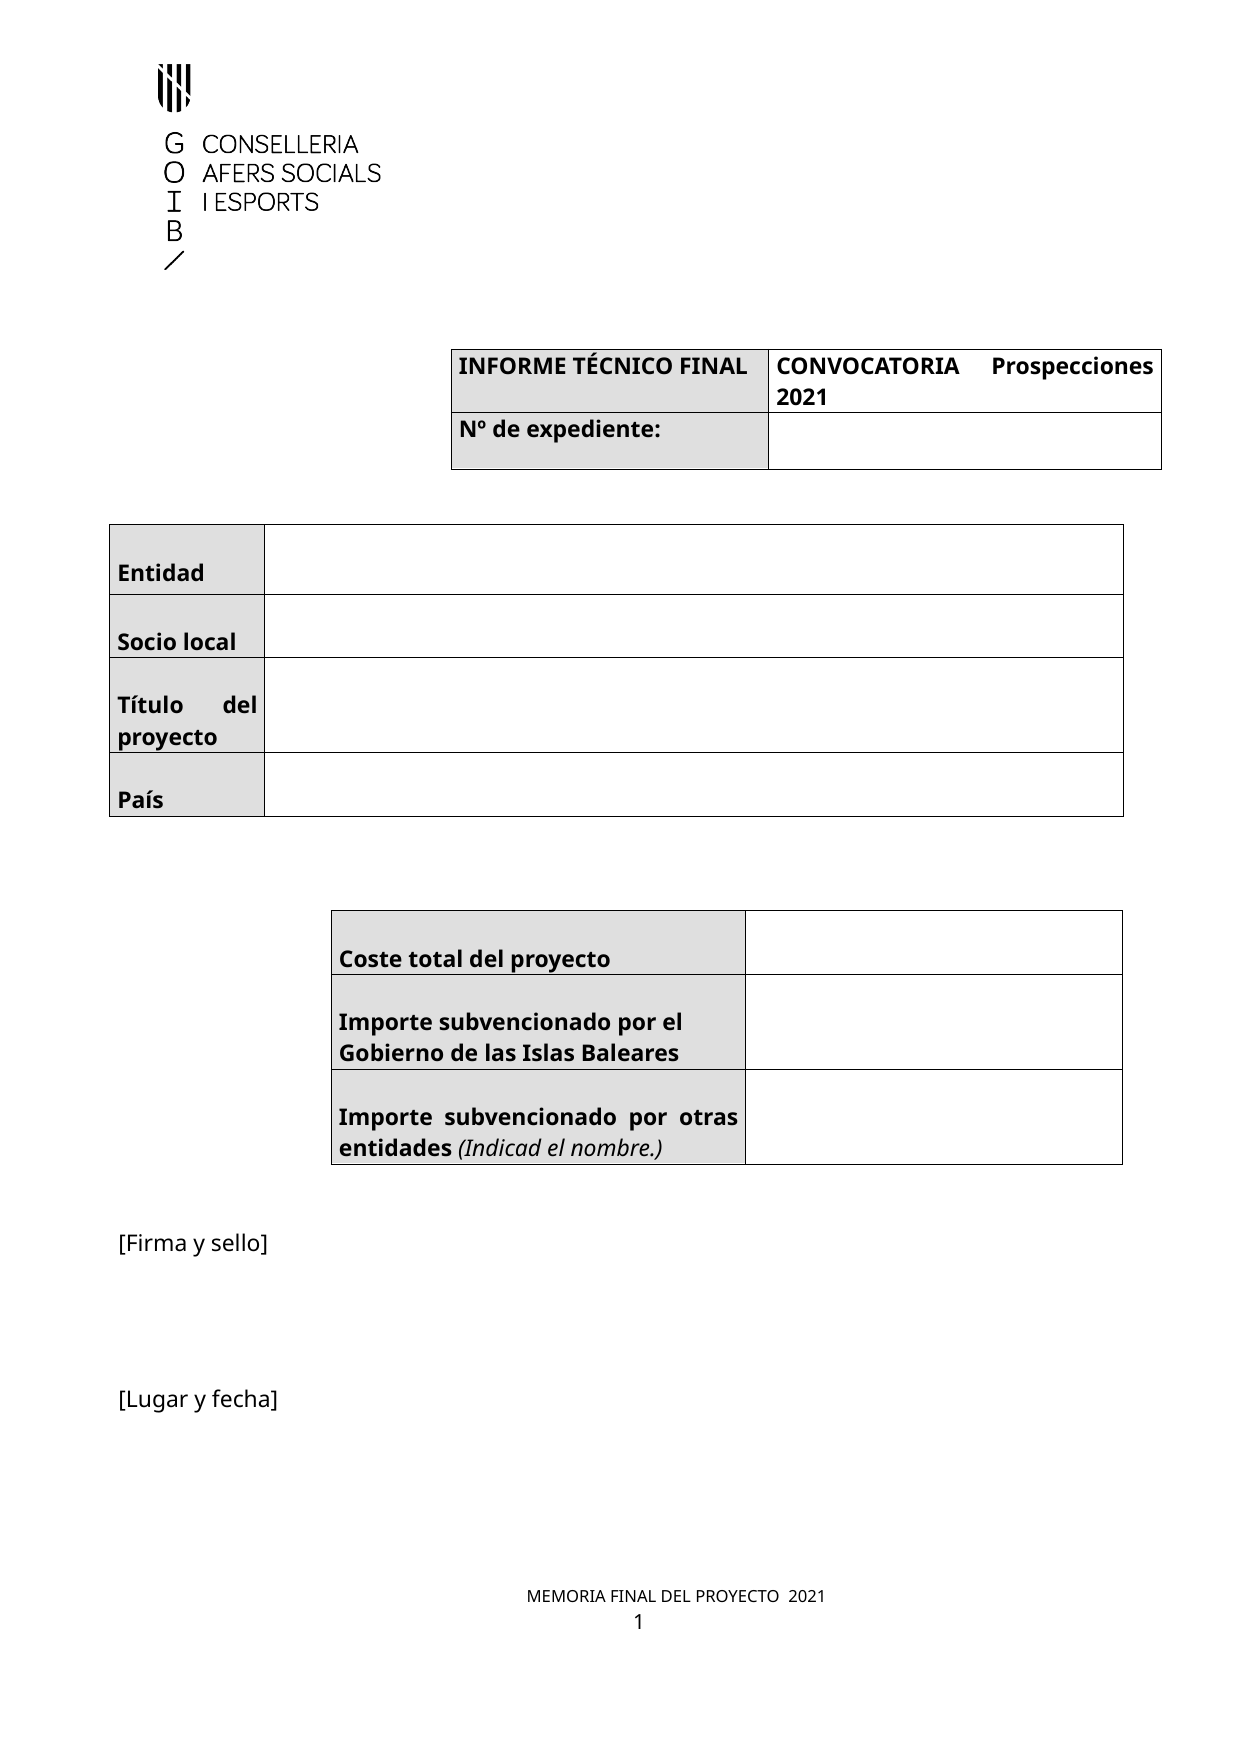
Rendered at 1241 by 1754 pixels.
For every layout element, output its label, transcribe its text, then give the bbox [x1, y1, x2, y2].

table_cell Nº de expediente: [452, 413, 768, 468]
table_cell [746, 975, 1122, 1069]
table_header Coste total del proyecto [332, 911, 745, 974]
table_cell [265, 753, 1123, 816]
table_cell Importe subvencionado por otras entidades (Indicad el nombre.) [332, 1070, 745, 1163]
table_cell [746, 1070, 1122, 1163]
table_cell [769, 413, 1161, 468]
text [Firma y sello] [118, 1227, 1122, 1258]
table_header INFORME TÉCNICO FINAL [452, 350, 768, 412]
table_cell [265, 595, 1123, 657]
table_header CONVOCATORIA Prospecciones 2021 [769, 350, 1161, 412]
table_header [746, 911, 1122, 974]
picture [140, 48, 398, 286]
text [Lugar y fecha] [118, 1383, 1122, 1414]
table_cell Título del proyecto [110, 658, 264, 752]
table_cell [265, 658, 1123, 752]
table_header Entidad [110, 525, 264, 594]
table_header [265, 525, 1123, 594]
table_cell País [110, 753, 264, 816]
table_cell Socio local [110, 595, 264, 657]
table_cell Importe subvencionado por el Gobierno de las Islas Baleares [332, 975, 745, 1069]
